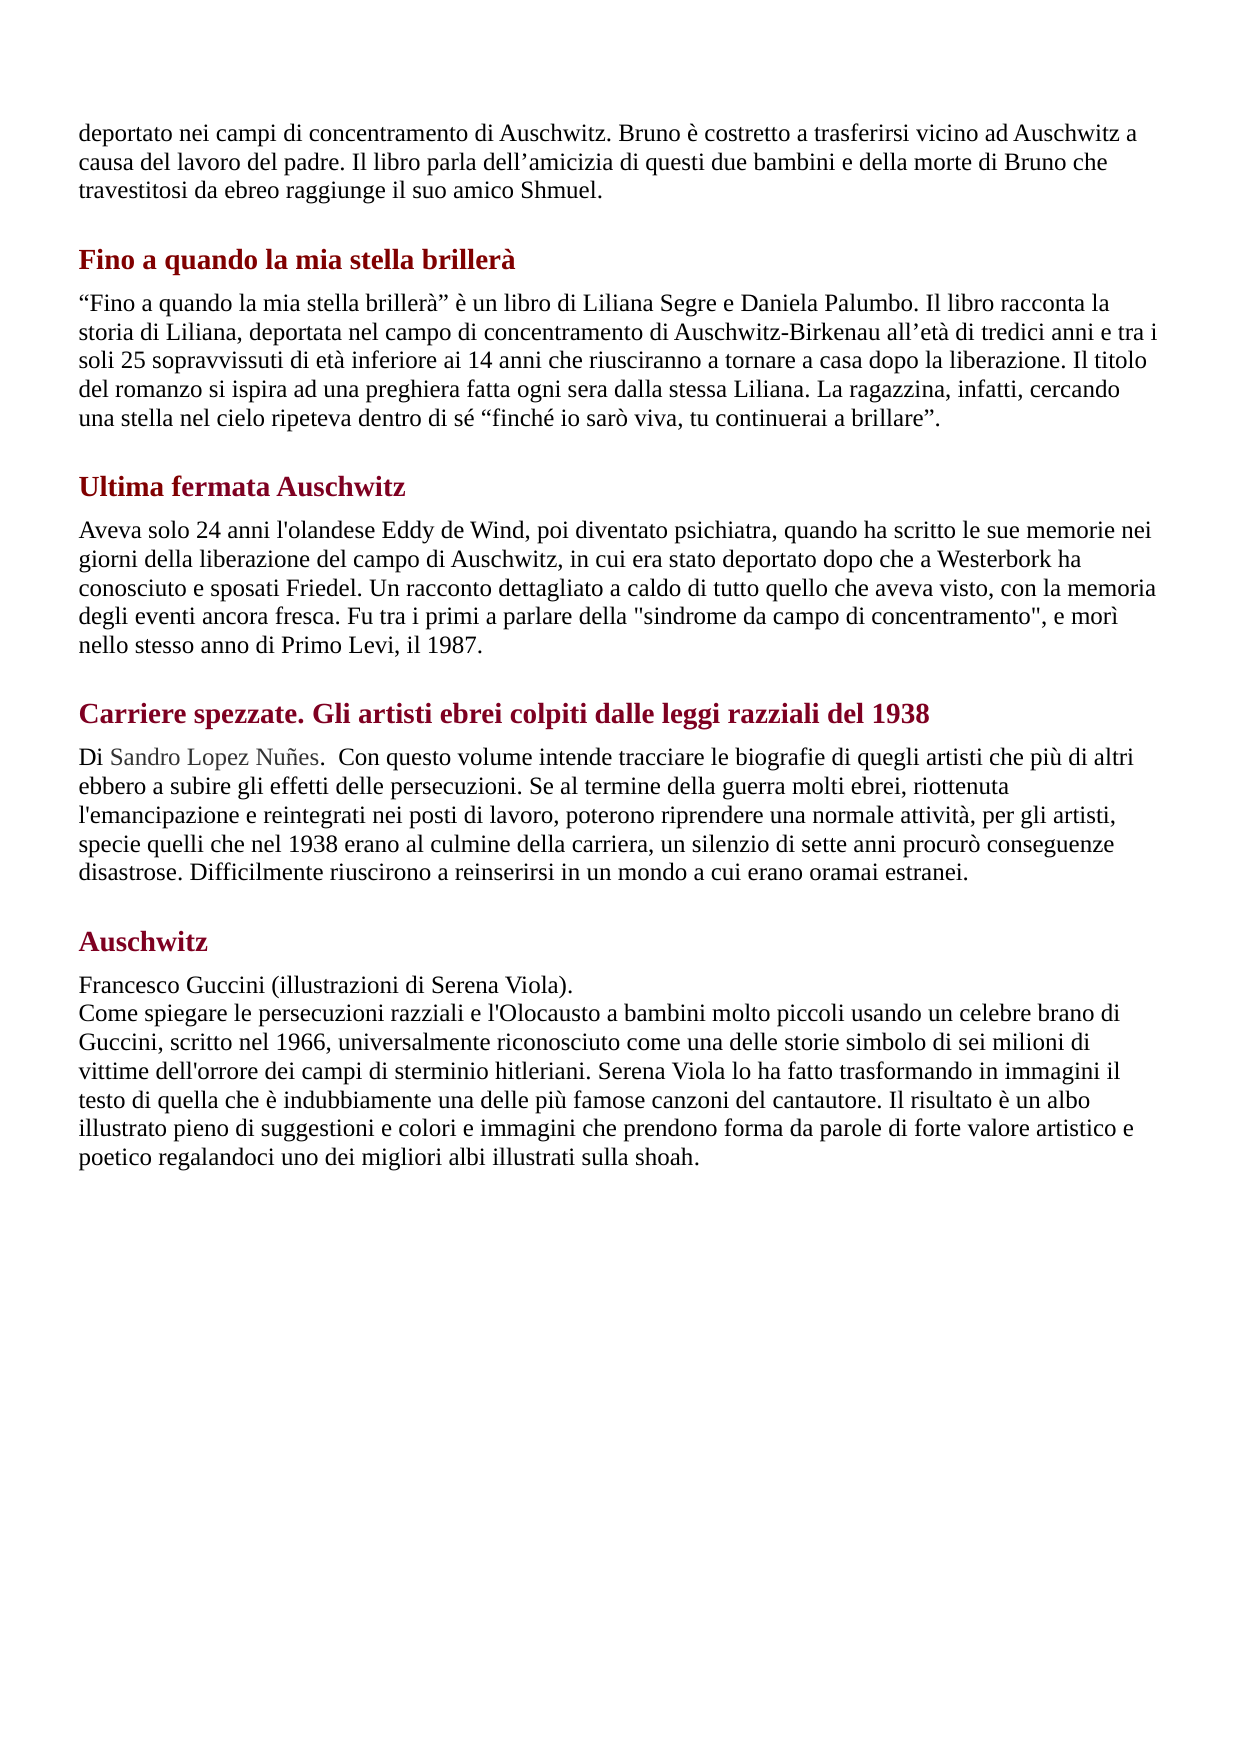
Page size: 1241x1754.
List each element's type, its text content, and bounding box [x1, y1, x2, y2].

subtitle Ultima fermata Auschwitz [78, 469, 1159, 503]
subtitle Auschwitz [78, 924, 1159, 957]
text “Fino a quando la mia stella brillerà” è un libro di Liliana Segre e Daniela Palumbo. Il libro racconta la storia di Liliana, deportata nel campo di concentramento di Auschwitz-Birkenau all’età di tredici anni e tra i soli 25 sopravvissuti di età inferiore ai 14 anni che riusciranno a tornare a casa dopo la liberazione. Il titolo del romanzo si ispira ad una preghiera fatta ogni sera dalla stessa Liliana. La ragazzina, infatti, cercando una stella nel cielo ripeteva dentro di sé “finché io sarò viva, tu continuerai a brillare”. [78, 288, 1159, 432]
text Aveva solo 24 anni l'olandese Eddy de Wind, poi diventato psichiatra, quando ha scritto le sue memorie nei giorni della liberazione del campo di Auschwitz, in cui era stato deportato dopo che a Westerbork ha conosciuto e sposati Friedel. Un racconto dettagliato a caldo di tutto quello che aveva visto, con la memoria degli eventi ancora fresca. Fu tra i primi a parlare della "sindrome da campo di concentramento", e morì nello stesso anno di Primo Levi, il 1987. [78, 515, 1159, 659]
subtitle Fino a quando la mia stella brillerà [78, 242, 1159, 275]
subtitle Carriere spezzate. Gli artisti ebrei colpiti dalle leggi razziali del 1938 [78, 696, 1159, 730]
text deportato nei campi di concentramento di Auschwitz. Bruno è costretto a trasferirsi vicino ad Auschwitz a causa del lavoro del padre. Il libro parla dell’amicizia di questi due bambini e della morte di Bruno che travestitosi da ebreo raggiunge il suo amico Shmuel. [78, 118, 1159, 204]
text Francesco Guccini (illustrazioni di Serena Viola). Come spiegare le persecuzioni razziali e l'Olocausto a bambini molto piccoli usando un celebre brano di Guccini, scritto nel 1966, universalmente riconosciuto come una delle storie simbolo di sei milioni di vittime dell'orrore dei campi di sterminio hitleriani. Serena Viola lo ha fatto trasformando in immagini il testo di quella che è indubbiamente una delle più famose canzoni del cantautore. Il risultato è un albo illustrato pieno di suggestioni e colori e immagini che prendono forma da parole di forte valore artistico e poetico regalandoci uno dei migliori albi illustrati sulla shoah. [78, 970, 1159, 1171]
text Di Sandro Lopez Nuñes. Con questo volume intende tracciare le biografie di quegli artisti che più di altri ebbero a subire gli effetti delle persecuzioni. Se al termine della guerra molti ebrei, riottenuta l'emancipazione e reintegrati nei posti di lavoro, poterono riprendere una normale attività, per gli artisti, specie quelli che nel 1938 erano al culmine della carriera, un silenzio di sette anni procurò conseguenze disastrose. Difficilmente riuscirono a reinserirsi in un mondo a cui erano oramai estranei. [78, 742, 1159, 886]
